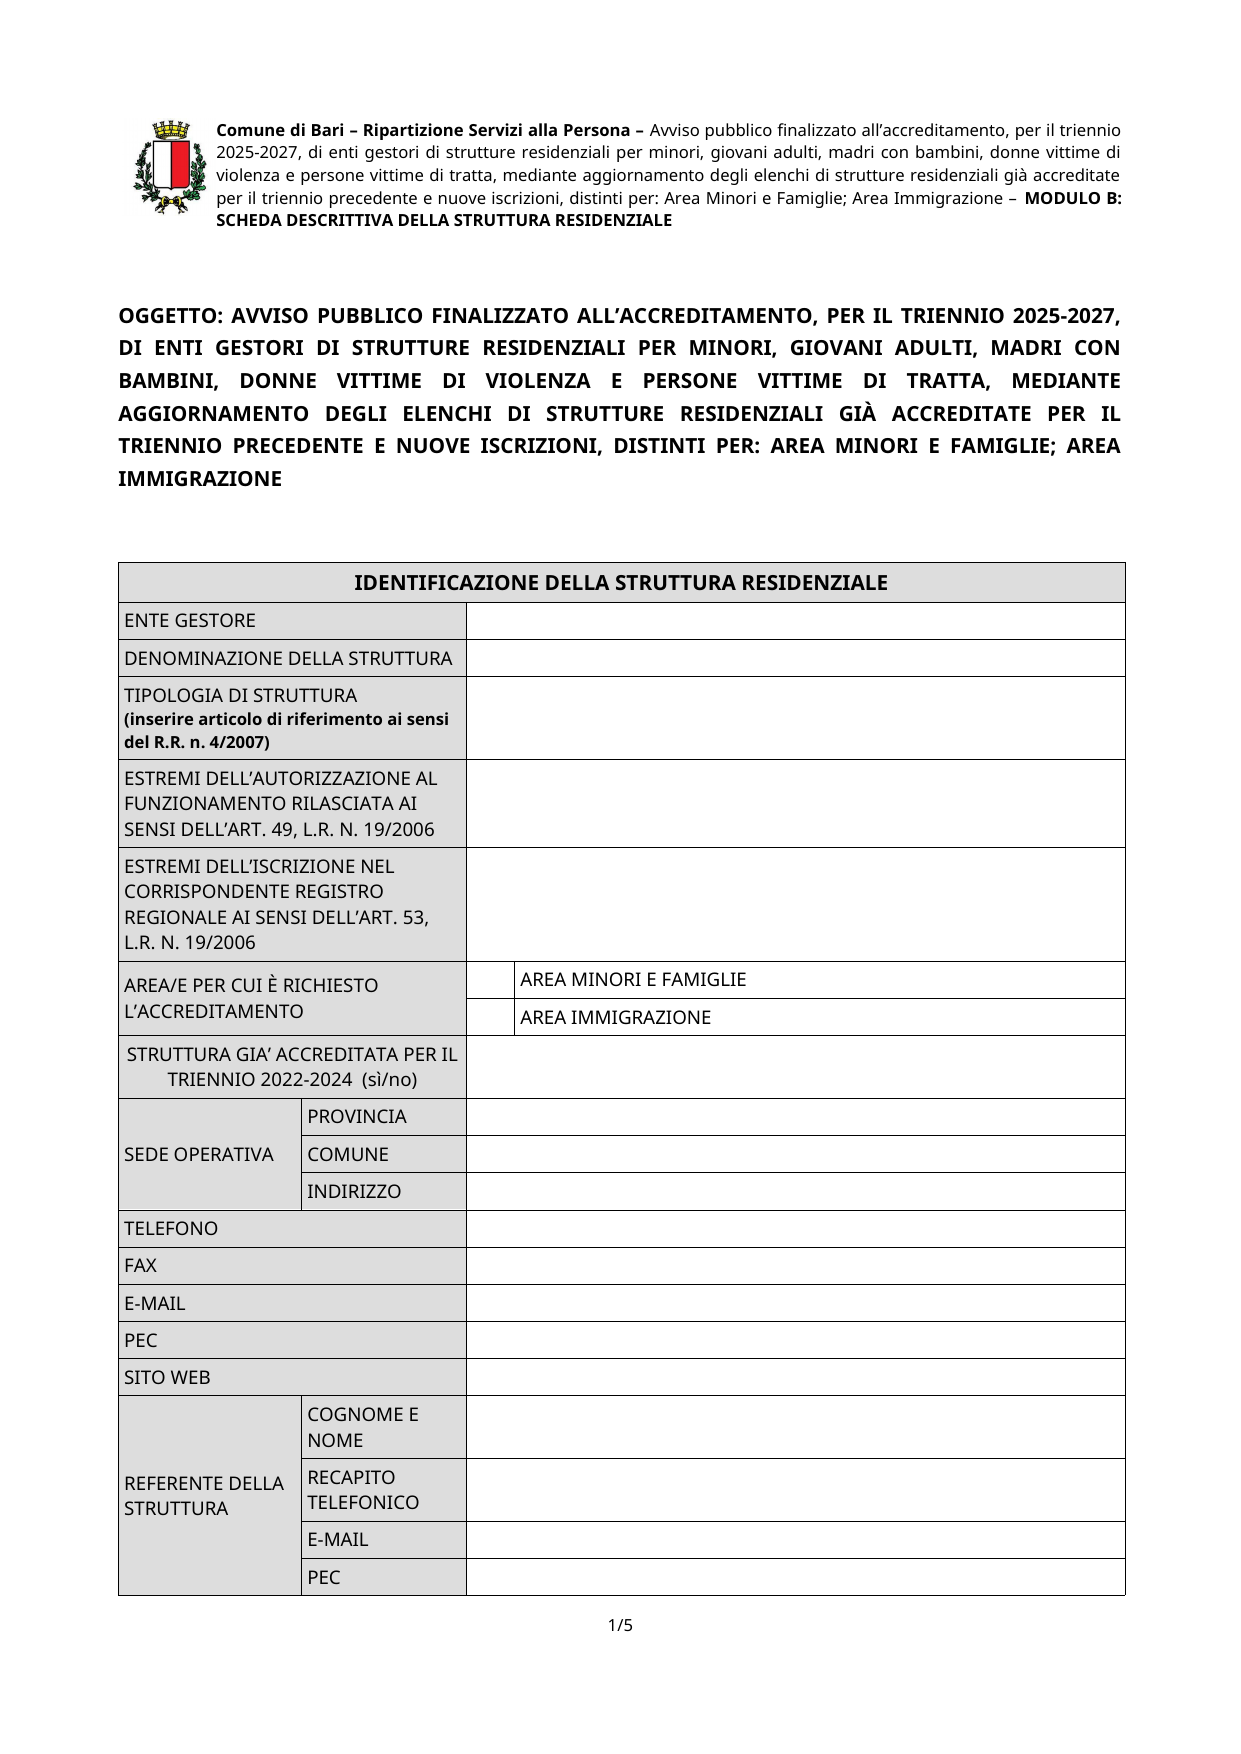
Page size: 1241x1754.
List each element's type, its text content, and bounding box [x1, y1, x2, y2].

table_cell ESTREMI DELL’AUTORIZZAZIONE AL FUNZIONAMENTO RILASCIATA AI SENSI DELL’ART. 49, L.R. N. 19/2006 [119, 760, 466, 847]
table_cell AREA MINORI E FAMIGLIE [515, 962, 1125, 998]
table_cell [467, 760, 1125, 847]
table_cell [467, 1211, 1125, 1247]
table_cell COGNOME E NOME [302, 1396, 466, 1458]
table_cell [467, 1036, 1125, 1098]
table_cell TELEFONO [119, 1211, 466, 1247]
table_cell SEDE OPERATIVA [119, 1099, 301, 1209]
table_cell [467, 1099, 1125, 1135]
table_cell [467, 640, 1125, 676]
table_cell [467, 999, 514, 1035]
table_cell [467, 1459, 1125, 1521]
table_cell TIPOLOGIA DI STRUTTURA (inserire articolo di riferimento ai sensi del R.R. n. 4/2007) [119, 677, 466, 759]
table_cell REFERENTE DELLA STRUTTURA [119, 1396, 301, 1595]
table_cell AREA IMMIGRAZIONE [515, 999, 1125, 1035]
table_cell PROVINCIA [302, 1099, 466, 1135]
table_cell E-MAIL [119, 1285, 466, 1321]
table_cell [467, 848, 1125, 961]
text OGGETTO: AVVISO PUBBLICO FINALIZZATO ALL’ACCREDITAMENTO, PER IL TRIENNIO 2025-2027, DI ENTI GESTORI DI STRUTTURE RESIDENZIALI PER MINORI, GIOVANI ADULTI, MADRI CON BAMBINI, DONNE VITTIME DI VIOLENZA E PERSONE VITTIME DI TRATTA, MEDIANTE AGGIORNAMENTO DEGLI ELENCHI DI STRUTTURE RESIDENZIALI GIÀ ACCREDITATE PER IL TRIENNIO PRECEDENTE E NUOVE ISCRIZIONI, DISTINTI PER: AREA MINORI E FAMIGLIE; AREA IMMIGRAZIONE [118, 301, 1122, 492]
table_cell COMUNE [302, 1136, 466, 1172]
table_cell INDIRIZZO [302, 1173, 466, 1209]
table_cell ESTREMI DELL’ISCRIZIONE NEL CORRISPONDENTE REGISTRO REGIONALE AI SENSI DELL’ART. 53, L.R. N. 19/2006 [119, 848, 466, 961]
table_cell [467, 603, 1125, 639]
table_cell RECAPITO TELEFONICO [302, 1459, 466, 1521]
table_cell ENTE GESTORE [119, 603, 466, 639]
table_cell E-MAIL [302, 1522, 466, 1558]
table_cell AREA/E PER CUI È RICHIESTO L’ACCREDITAMENTO [119, 962, 466, 1035]
table_cell STRUTTURA GIA’ ACCREDITATA PER IL TRIENNIO 2022-2024 (sì/no) [119, 1036, 466, 1098]
table_cell [467, 1248, 1125, 1284]
table_header IDENTIFICAZIONE DELLA STRUTTURA RESIDENZIALE [119, 563, 1125, 602]
picture [122, 118, 216, 216]
table_cell [467, 962, 514, 998]
table_cell [467, 1173, 1125, 1209]
table_cell [467, 1559, 1125, 1595]
table_cell FAX [119, 1248, 466, 1284]
table_cell PEC [119, 1322, 466, 1358]
table_cell [467, 677, 1125, 759]
table_cell [467, 1285, 1125, 1321]
table_cell PEC [302, 1559, 466, 1595]
table_cell SITO WEB [119, 1359, 466, 1395]
table_cell [467, 1136, 1125, 1172]
table_cell [467, 1322, 1125, 1358]
table_cell [467, 1396, 1125, 1458]
table_cell [467, 1359, 1125, 1395]
table_cell [467, 1522, 1125, 1558]
table_cell DENOMINAZIONE DELLA STRUTTURA [119, 640, 466, 676]
